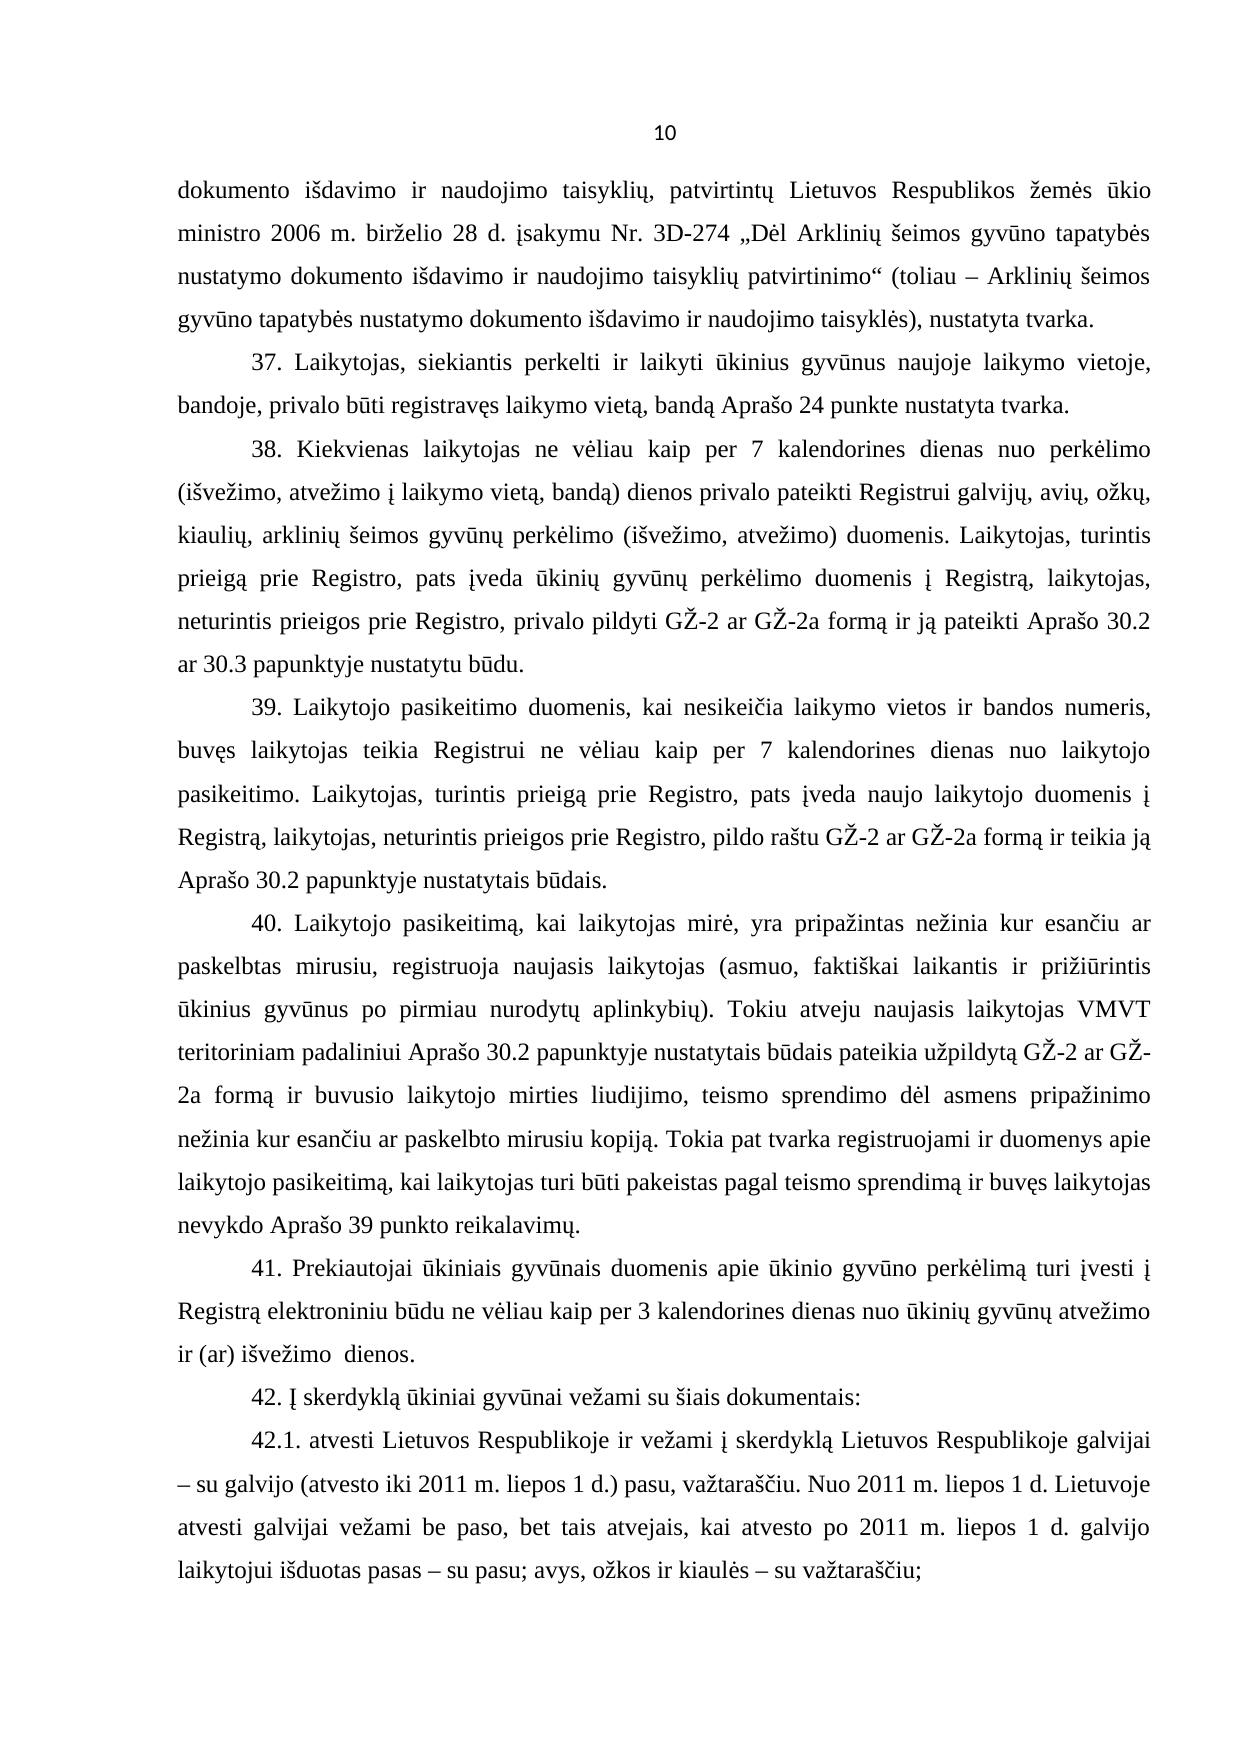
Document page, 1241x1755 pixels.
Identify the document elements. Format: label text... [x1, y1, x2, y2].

text 37. Laikytojas, siekiantis perkelti ir laikyti ūkinius gyvūnus naujoje laikymo vietoje, bandoje, privalo būti registravęs laikymo vietą, bandą Aprašo 24 punkte nustatyta tvarka. [177, 347, 1152, 419]
text 41. Prekiautojai ūkiniais gyvūnais duomenis apie ūkinio gyvūno perkėlimą turi įvesti į Registrą elektroniniu būdu ne vėliau kaip per 3 kalendorines dienas nuo ūkinių gyvūnų atvežimo ir (ar) išvežimo dienos. [177, 1253, 1152, 1368]
text 42.1. atvesti Lietuvos Respublikoje ir vežami į skerdyklą Lietuvos Respublikoje galvijai – su galvijo (atvesto iki 2011 m. liepos 1 d.) pasu, važtaraščiu. Nuo 2011 m. liepos 1 d. Lietuvoje atvesti galvijai vežami be paso, bet tais atvejais, kai atvesto po 2011 m. liepos 1 d. galvijo laikytojui išduotas pasas – su pasu; avys, ožkos ir kiaulės – su važtaraščiu; [177, 1426, 1152, 1584]
text 39. Laikytojo pasikeitimo duomenis, kai nesikeičia laikymo vietos ir bandos numeris, buvęs laikytojas teikia Registrui ne vėliau kaip per 7 kalendorines dienas nuo laikytojo pasikeitimo. Laikytojas, turintis prieigą prie Registro, pats įveda naujo laikytojo duomenis į Registrą, laikytojas, neturintis prieigos prie Registro, pildo raštu GŽ-2 ar GŽ-2a formą ir teikia ją Aprašo 30.2 papunktyje nustatytais būdais. [177, 692, 1152, 894]
text 38. Kiekvienas laikytojas ne vėliau kaip per 7 kalendorines dienas nuo perkėlimo (išvežimo, atvežimo į laikymo vietą, bandą) dienos privalo pateikti Registrui galvijų, avių, ožkų, kiaulių, arklinių šeimos gyvūnų perkėlimo (išvežimo, atvežimo) duomenis. Laikytojas, turintis prieigą prie Registro, pats įveda ūkinių gyvūnų perkėlimo duomenis į Registrą, laikytojas, neturintis prieigos prie Registro, privalo pildyti GŽ-2 ar GŽ-2a formą ir ją pateikti Aprašo 30.2 ar 30.3 papunktyje nustatytu būdu. [177, 434, 1152, 678]
text 42. Į skerdyklą ūkiniai gyvūnai vežami su šiais dokumentais: [177, 1382, 1152, 1411]
text dokumento išdavimo ir naudojimo taisyklių, patvirtintų Lietuvos Respublikos žemės ūkio ministro 2006 m. birželio 28 d. įsakymu Nr. 3D-274 „Dėl Arklinių šeimos gyvūno tapatybės nustatymo dokumento išdavimo ir naudojimo taisyklių patvirtinimo“ (toliau – Arklinių šeimos gyvūno tapatybės nustatymo dokumento išdavimo ir naudojimo taisyklės), nustatyta tvarka. [177, 175, 1152, 333]
text 40. Laikytojo pasikeitimą, kai laikytojas mirė, yra pripažintas nežinia kur esančiu ar paskelbtas mirusiu, registruoja naujasis laikytojas (asmuo, faktiškai laikantis ir prižiūrintis ūkinius gyvūnus po pirmiau nurodytų aplinkybių). Tokiu atveju naujasis laikytojas VMVT teritoriniam padaliniui Aprašo 30.2 papunktyje nustatytais būdais pateikia užpildytą GŽ-2 ar GŽ-2a formą ir buvusio laikytojo mirties liudijimo, teismo sprendimo dėl asmens pripažinimo nežinia kur esančiu ar paskelbto mirusiu kopiją. Tokia pat tvarka registruojami ir duomenys apie laikytojo pasikeitimą, kai laikytojas turi būti pakeistas pagal teismo sprendimą ir buvęs laikytojas nevykdo Aprašo 39 punkto reikalavimų. [177, 908, 1152, 1239]
